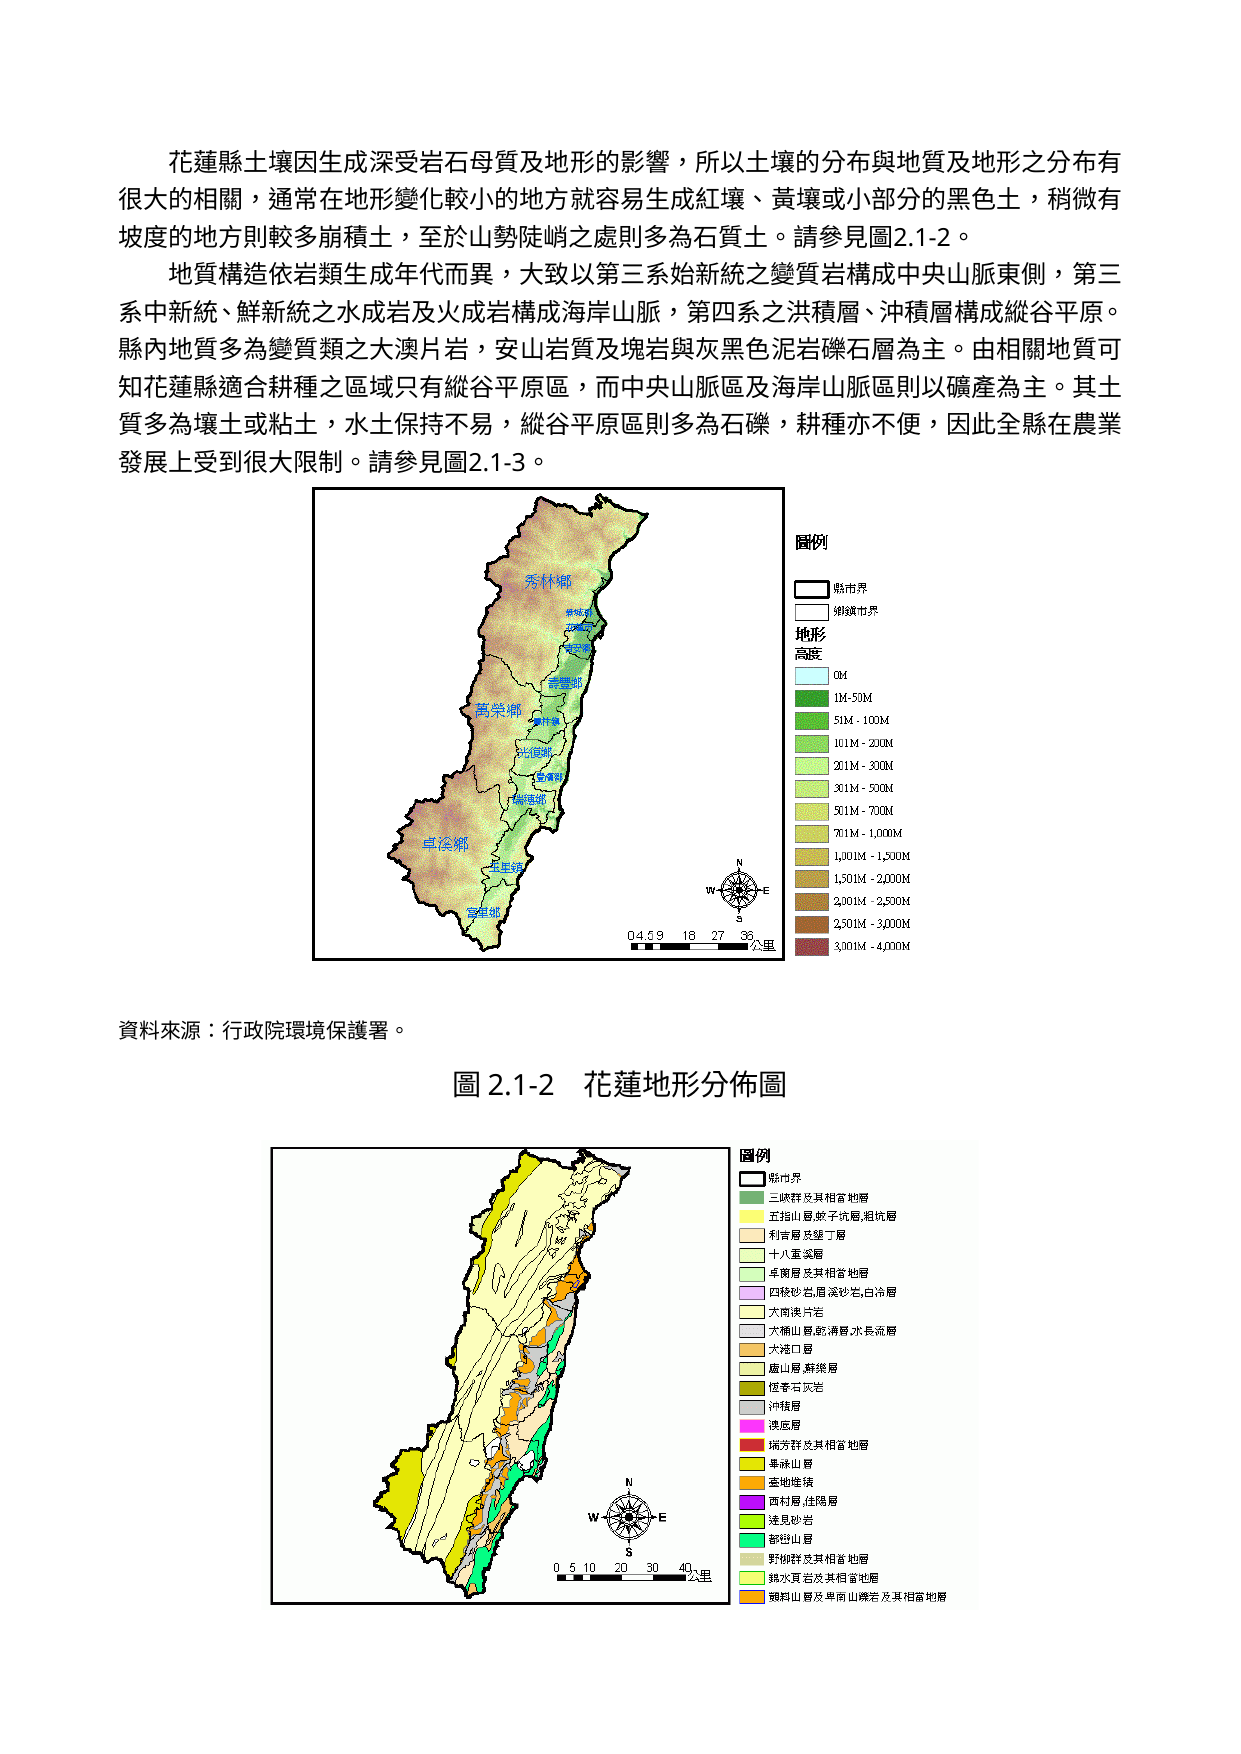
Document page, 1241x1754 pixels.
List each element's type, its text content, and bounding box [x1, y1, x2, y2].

picture [303, 480, 938, 966]
text 花蓮縣土壤因生成深受岩石母質及地形的影響，所以土壤的分布與地質及地形之分布有很大的相關，通常在地形變化較小的地方就容易生成紅壤、黃壤或小部分的黑色土，稍微有坡度的地方則較多崩積土，至於山勢陡峭之處則多為石質土。請參見圖2.1-2。 [118, 142, 1122, 254]
picture [261, 1140, 979, 1610]
text 圖2.1-2 花蓮地形分佈圖 [118, 1045, 1122, 1120]
text 地質構造依岩類生成年代而異，大致以第三系始新統之變質岩構成中央山脈東側，第三系中新統、鮮新統之水成岩及火成岩構成海岸山脈，第四系之洪積層、沖積層構成縱谷平原。縣內地質多為變質類之大澳片岩，安山岩質及塊岩與灰黑色泥岩礫石層為主。由相關地質可知花蓮縣適合耕種之區域只有縱谷平原區，而中央山脈區及海岸山脈區則以礦產為主。其土質多為壤土或粘土，水土保持不易，縱谷平原區則多為石礫，耕種亦不便，因此全縣在農業發展上受到很大限制。請參見圖2.1-3。 [118, 254, 1122, 479]
text 資料來源：行政院環境保護署。 [118, 1017, 1122, 1045]
